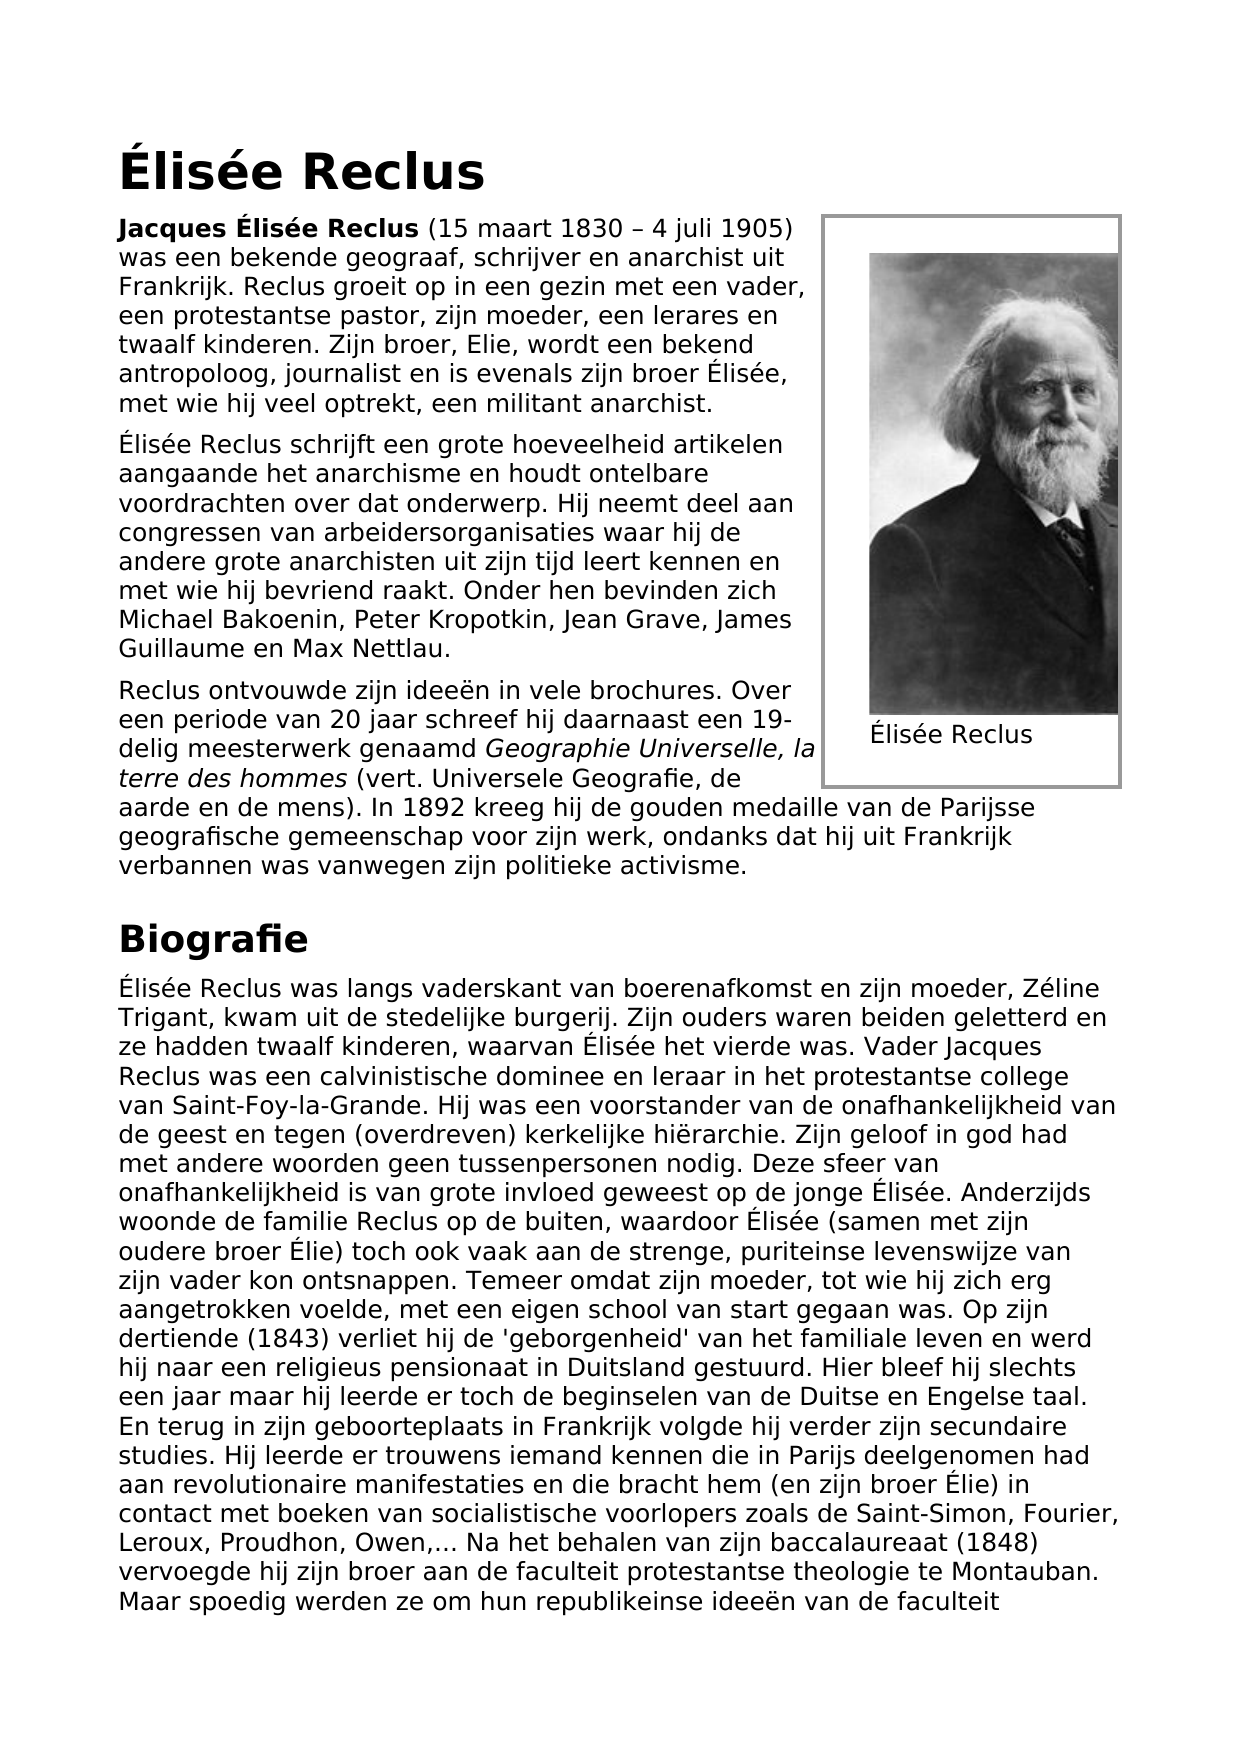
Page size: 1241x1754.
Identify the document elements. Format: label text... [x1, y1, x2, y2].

table_header Élisée Reclus [834, 218, 1118, 785]
subtitle Élisée Reclus [118, 143, 1122, 201]
picture [869, 253, 1118, 715]
text Élisée Reclus schrijft een grote hoeveelheid artikelen aangaande het anarchisme en houdt ontelbare voordrachten over dat onderwerp. Hij neemt deel aan congressen van arbeidersorganisaties waar hij de andere grote anarchisten uit zijn tijd leert kennen en met wie hij bevriend raakt. Onder hen bevinden zich Michael Bakoenin, Peter Kropotkin, Jean Grave, James Guillaume en Max Nettlau. [118, 431, 821, 664]
text Jacques Élisée Reclus (15 maart 1830 – 4 juli 1905) was een bekende geograaf, schrijver en anarchist uit Frankrijk. Reclus groeit op in een gezin met een vader, een protestantse pastor, zijn moeder, een lerares en twaalf kinderen. Zijn broer, Elie, wordt een bekend antropoloog, journalist en is evenals zijn broer Élisée, met wie hij veel optrekt, een militant anarchist. [118, 214, 821, 418]
text Élisée Reclus was langs vaderskant van boerenafkomst en zijn moeder, Zéline Trigant, kwam uit de stedelijke burgerij. Zijn ouders waren beiden geletterd en ze hadden twaalf kinderen, waarvan Élisée het vierde was. Vader Jacques Reclus was een calvinistische dominee en leraar in het protestantse college van Saint-Foy-la-Grande. Hij was een voorstander van de onafhankelijkheid van de geest en tegen (overdreven) kerkelijke hiërarchie. Zijn geloof in god had met andere woorden geen tussenpersonen nodig. Deze sfeer van onafhankelijkheid is van grote invloed geweest op de jonge Élisée. Anderzijds woonde de familie Reclus op de buiten, waardoor Élisée (samen met zijn oudere broer Élie) toch ook vaak aan de strenge, puriteinse levenswijze van zijn vader kon ontsnappen. Temeer omdat zijn moeder, tot wie hij zich erg aangetrokken voelde, met een eigen school van start gegaan was. Op zijn dertiende (1843) verliet hij de 'geborgenheid' van het familiale leven en werd hij naar een religieus pensionaat in Duitsland gestuurd. Hier bleef hij slechts een jaar maar hij leerde er toch de beginselen van de Duitse en Engelse taal. En terug in zijn geboorteplaats in Frankrijk volgde hij verder zijn secundaire studies. Hij leerde er trouwens iemand kennen die in Parijs deelgenomen had aan revolutionaire manifestaties en die bracht hem (en zijn broer Élie) in contact met boeken van socialistische voorlopers zoals de Saint-Simon, Fourier, Leroux, Proudhon, Owen,... Na het behalen van zijn baccalaureaat (1848) vervoegde hij zijn broer aan de faculteit protestantse theologie te Montauban. Maar spoedig werden ze om hun republikeinse ideeën van de faculteit [118, 974, 1122, 1616]
subtitle Biografie [118, 918, 1122, 962]
text Reclus ontvouwde zijn ideeën in vele brochures. Over een periode van 20 jaar schreef hij daarnaast een 19-delig meesterwerk genaamd Geographie Universelle, la terre des hommes (vert. Universele Geografie, de aarde en de mens). In 1892 kreeg hij de gouden medaille van de Parijsse geografische gemeenschap voor zijn werk, ondanks dat hij uit Frankrijk verbannen was vanwegen zijn politieke activisme. [118, 676, 1122, 881]
